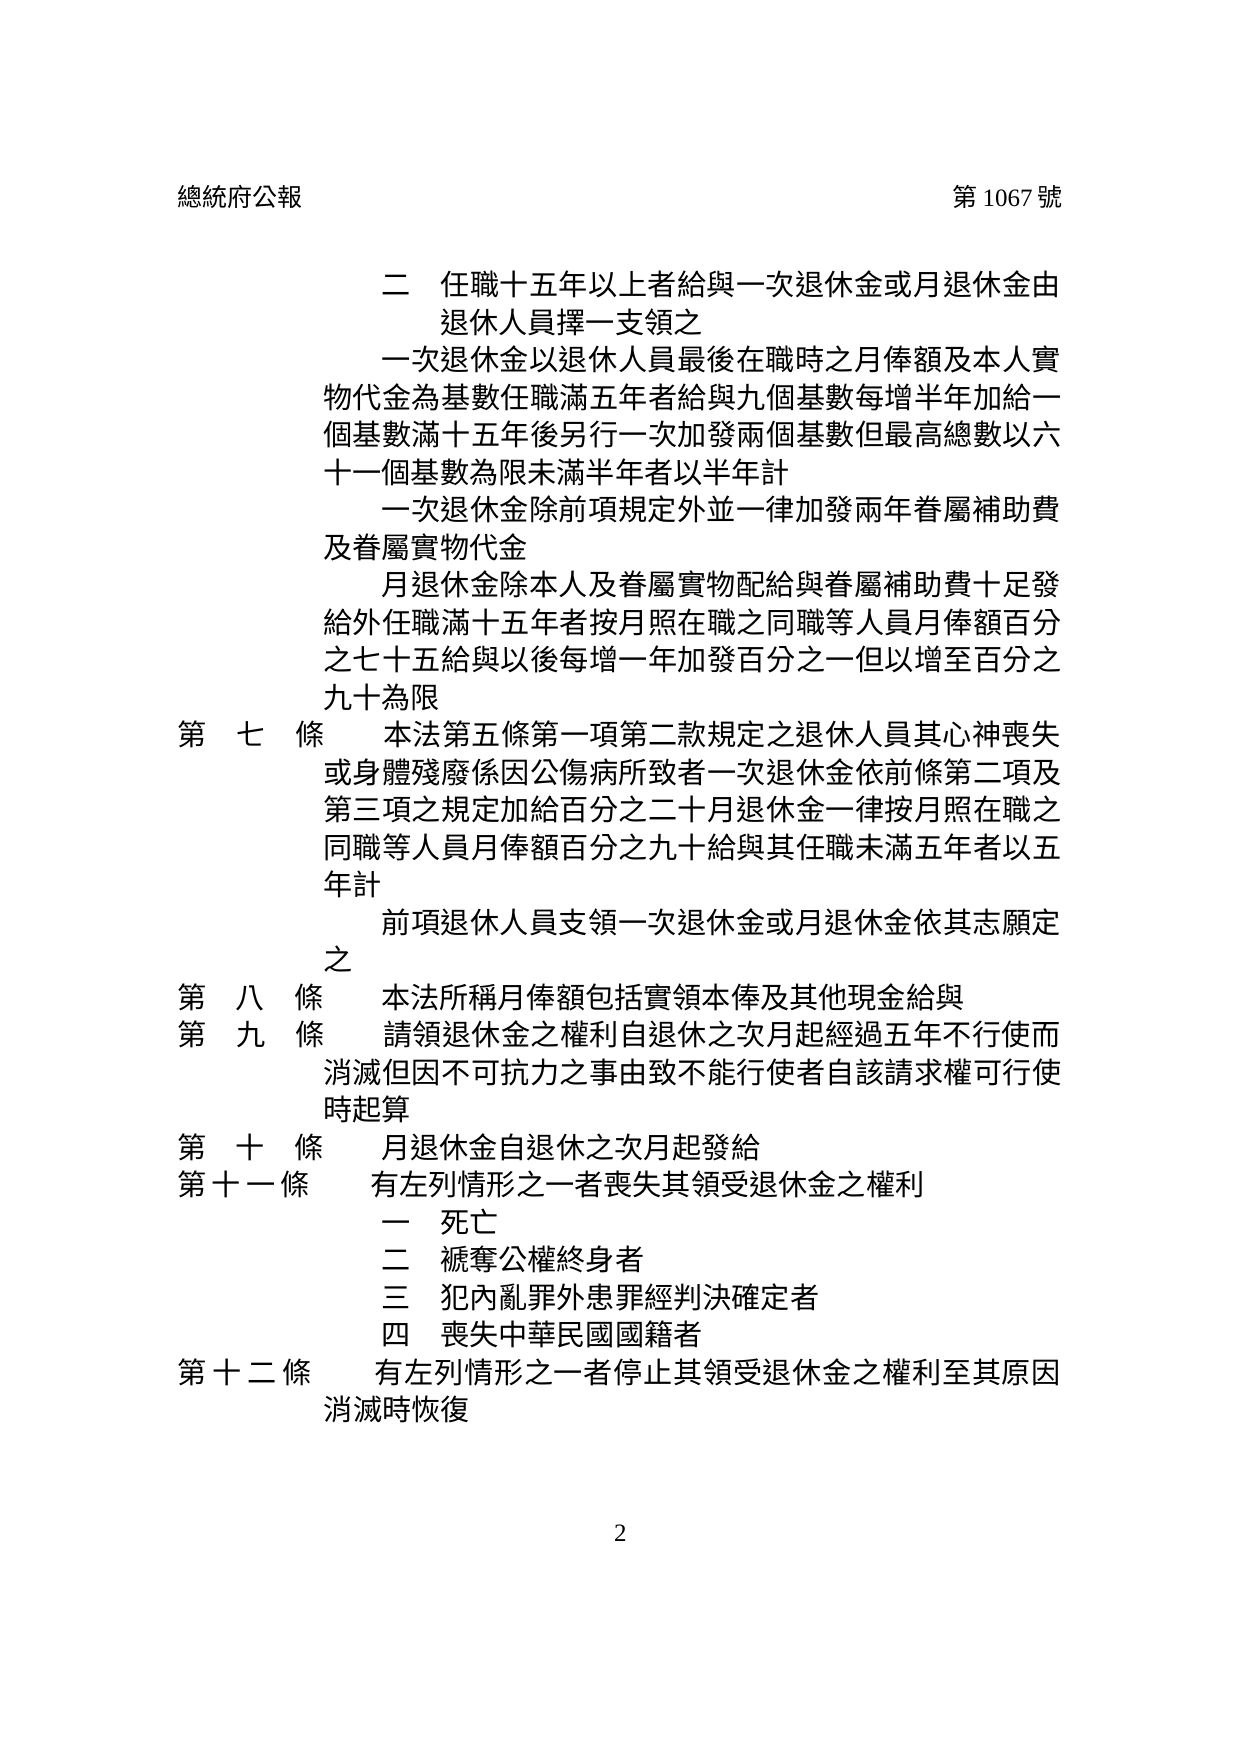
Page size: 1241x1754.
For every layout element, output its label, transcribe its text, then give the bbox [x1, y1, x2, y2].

text 三 犯內亂罪外患罪經判決確定者 [381, 1278, 1063, 1316]
text 第 七 條 本法第五條第一項第二款規定之退休人員其心神喪失或身體殘廢係因公傷病所致者一次退休金依前條第二項及第三項之規定加給百分之二十月退休金一律按月照在職之同職等人員月俸額百分之九十給與其任職未滿五年者以五年計 [177, 716, 1063, 903]
text 月退休金除本人及眷屬實物配給與眷屬補助費十足發給外任職滿十五年者按月照在職之同職等人員月俸額百分之七十五給與以後每增一年加發百分之一但以增至百分之九十為限 [323, 566, 1063, 716]
text 一 死亡 [381, 1203, 1063, 1241]
text 第 十 條 月退休金自退休之次月起發給 [177, 1128, 1063, 1166]
text 第十二條 有左列情形之一者停止其領受退休金之權利至其原因消滅時恢復 [177, 1353, 1063, 1428]
text 二 任職十五年以上者給與一次退休金或月退休金由退休人員擇一支領之 [381, 266, 1063, 341]
text 四 喪失中華民國國籍者 [381, 1316, 1063, 1353]
text 前項退休人員支領一次退休金或月退休金依其志願定之 [323, 903, 1063, 978]
text 一次退休金除前項規定外並一律加發兩年眷屬補助費及眷屬實物代金 [323, 491, 1063, 566]
text 第 八 條 本法所稱月俸額包括實領本俸及其他現金給與 [177, 978, 1063, 1016]
text 一次退休金以退休人員最後在職時之月俸額及本人實物代金為基數任職滿五年者給與九個基數每增半年加給一個基數滿十五年後另行一次加發兩個基數但最高總數以六十一個基數為限未滿半年者以半年計 [323, 341, 1063, 491]
text 第 九 條 請領退休金之權利自退休之次月起經過五年不行使而消滅但因不可抗力之事由致不能行使者自該請求權可行使時起算 [177, 1016, 1063, 1128]
text 二 褫奪公權終身者 [381, 1241, 1063, 1278]
text 第十一條 有左列情形之一者喪失其領受退休金之權利 [177, 1166, 1063, 1203]
